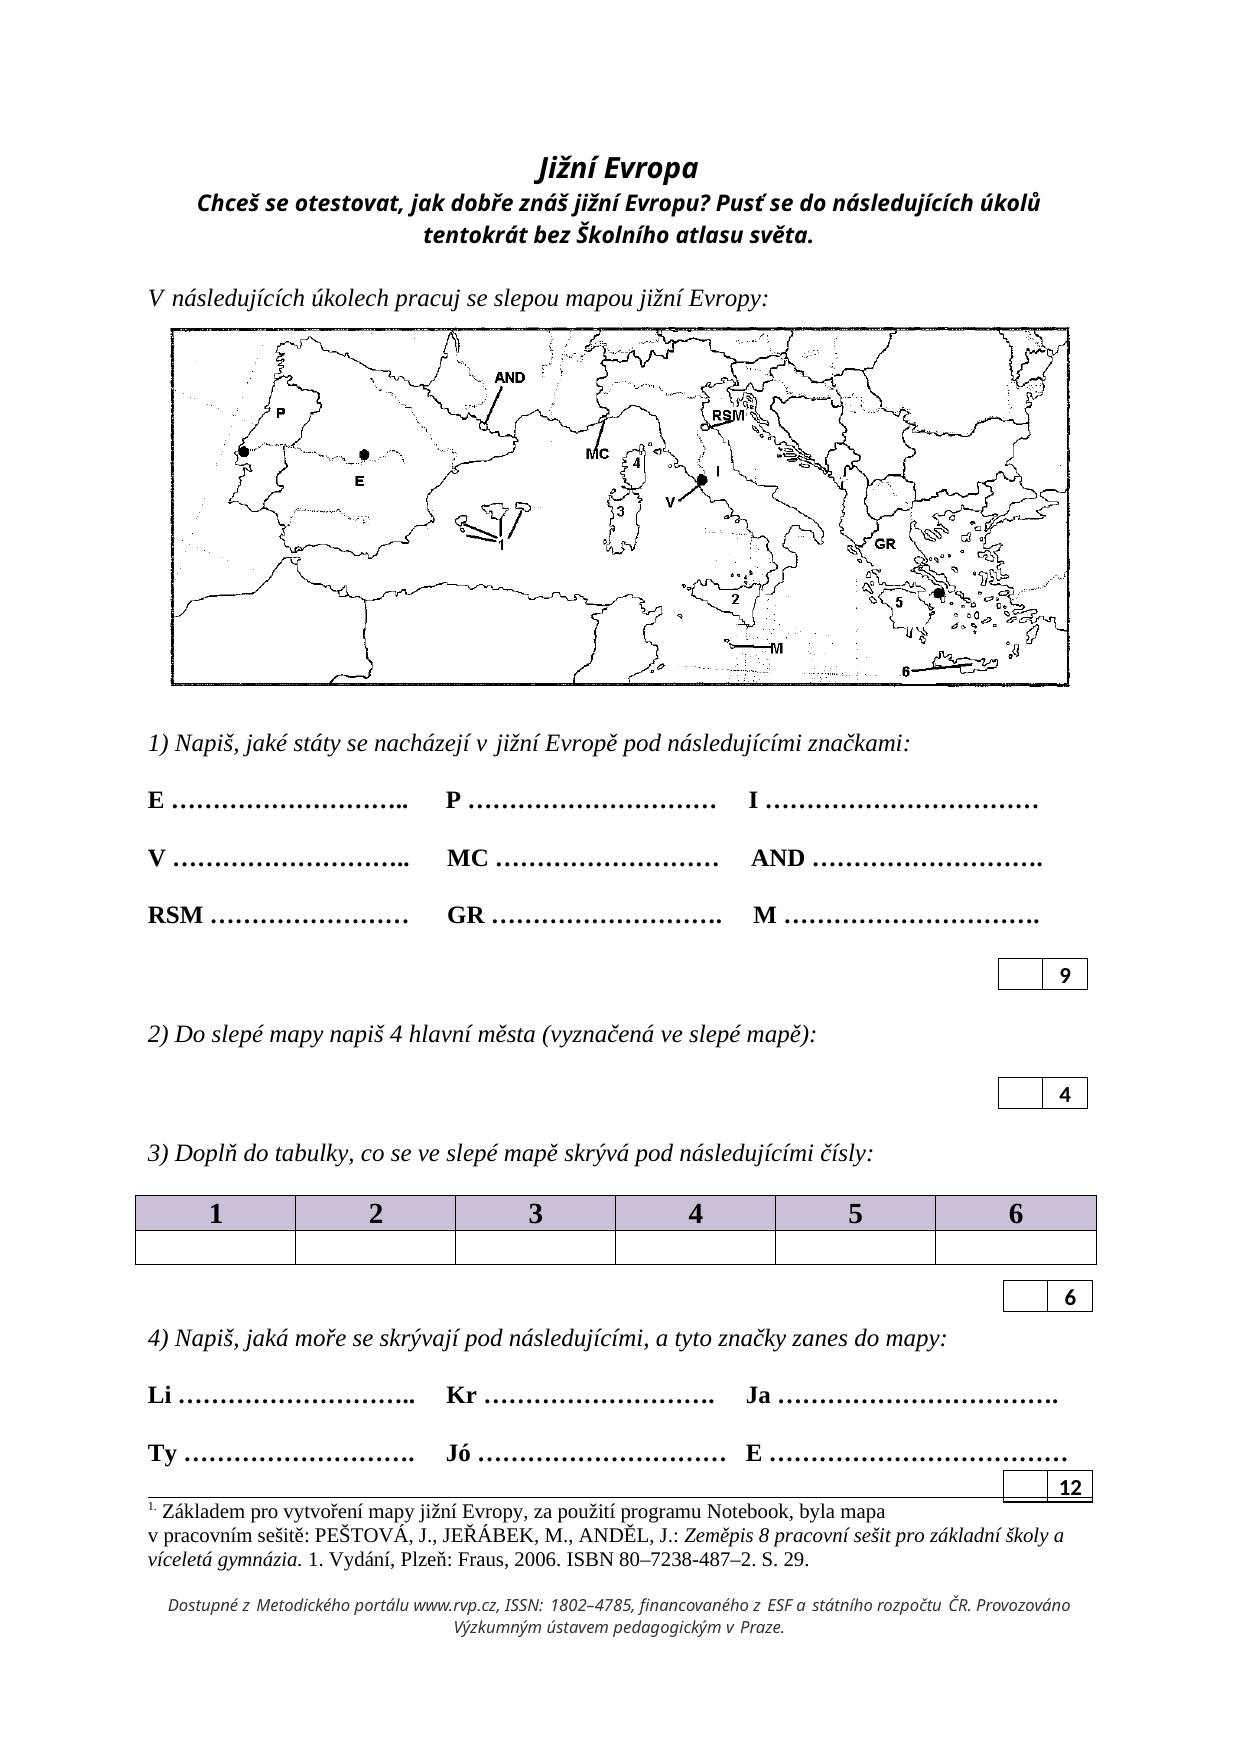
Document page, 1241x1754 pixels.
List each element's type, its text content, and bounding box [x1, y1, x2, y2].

table_header 3 [456, 1196, 615, 1230]
table_header 4 [616, 1196, 775, 1230]
text Li ……………………….. Kr ………………………. Ja ……………………………. [148, 1380, 1092, 1409]
table_cell [456, 1231, 615, 1264]
table_header 12 [1048, 1471, 1092, 1501]
text 1) Napiš, jaké státy se nacházejí v jižní Evropě pod následujícími značkami: [148, 728, 1092, 757]
table_header 6 [936, 1196, 1096, 1230]
table_cell [776, 1231, 935, 1264]
text V následujících úkolech pracuj se slepou mapou jižní Evropy: [148, 283, 1092, 312]
table_cell [296, 1231, 455, 1264]
text 2) Do slepé mapy napiš 4 hlavní města (vyznačená ve slepé mapě): [148, 1019, 1092, 1048]
table_cell [936, 1231, 1096, 1264]
table_header 1 [136, 1196, 295, 1230]
table_header 2 [296, 1196, 455, 1230]
table_cell [616, 1231, 775, 1264]
text 3) Doplň do tabulky, co se ve slepé mapě skrývá pod následujícími čísly: [148, 1138, 1092, 1166]
text Ty ………………………. Jó ………………………… E ……………………………… [148, 1438, 1092, 1467]
text V ……………………….. MC ……………………… AND ………………………. [148, 843, 1092, 872]
text RSM …………………… GR ………………………. M …………………………. [148, 901, 1092, 929]
table_header [999, 959, 1042, 989]
text 1. Základem pro vytvoření mapy jižní Evropy, za použití programu Notebook, byla mapa v pracovním sešitě: PEŠTOVÁ, J., JEŘÁBEK, M., ANDĚL, J.: Zeměpis 8 pracovní sešit pro základní školy a víceletá gymnázia. 1. Vydání, Plzeň: Fraus, 2006. ISBN 80–7238-487–2. S. 29. [148, 1498, 1092, 1571]
table_header 4 [1043, 1078, 1087, 1108]
text Jižní Evropa [148, 148, 1092, 187]
table_header 5 [776, 1196, 935, 1230]
table_header 6 [1048, 1281, 1092, 1311]
table_cell [136, 1231, 295, 1264]
picture [164, 321, 1075, 691]
table_header 9 [1043, 959, 1087, 989]
text 4) Napiš, jaká moře se skrývají pod následujícími, a tyto značky zanes do mapy: [148, 1323, 1092, 1352]
table_header [1004, 1281, 1047, 1311]
table_header [1004, 1471, 1047, 1501]
table_header [999, 1078, 1042, 1108]
text Chceš se otestovat, jak dobře znáš jižní Evropu? Pusť se do následujících úkolů tentokrát bez Školního atlasu světa. [148, 187, 1092, 250]
text E ……………………….. P ………………………… I …………………………… [148, 786, 1092, 814]
